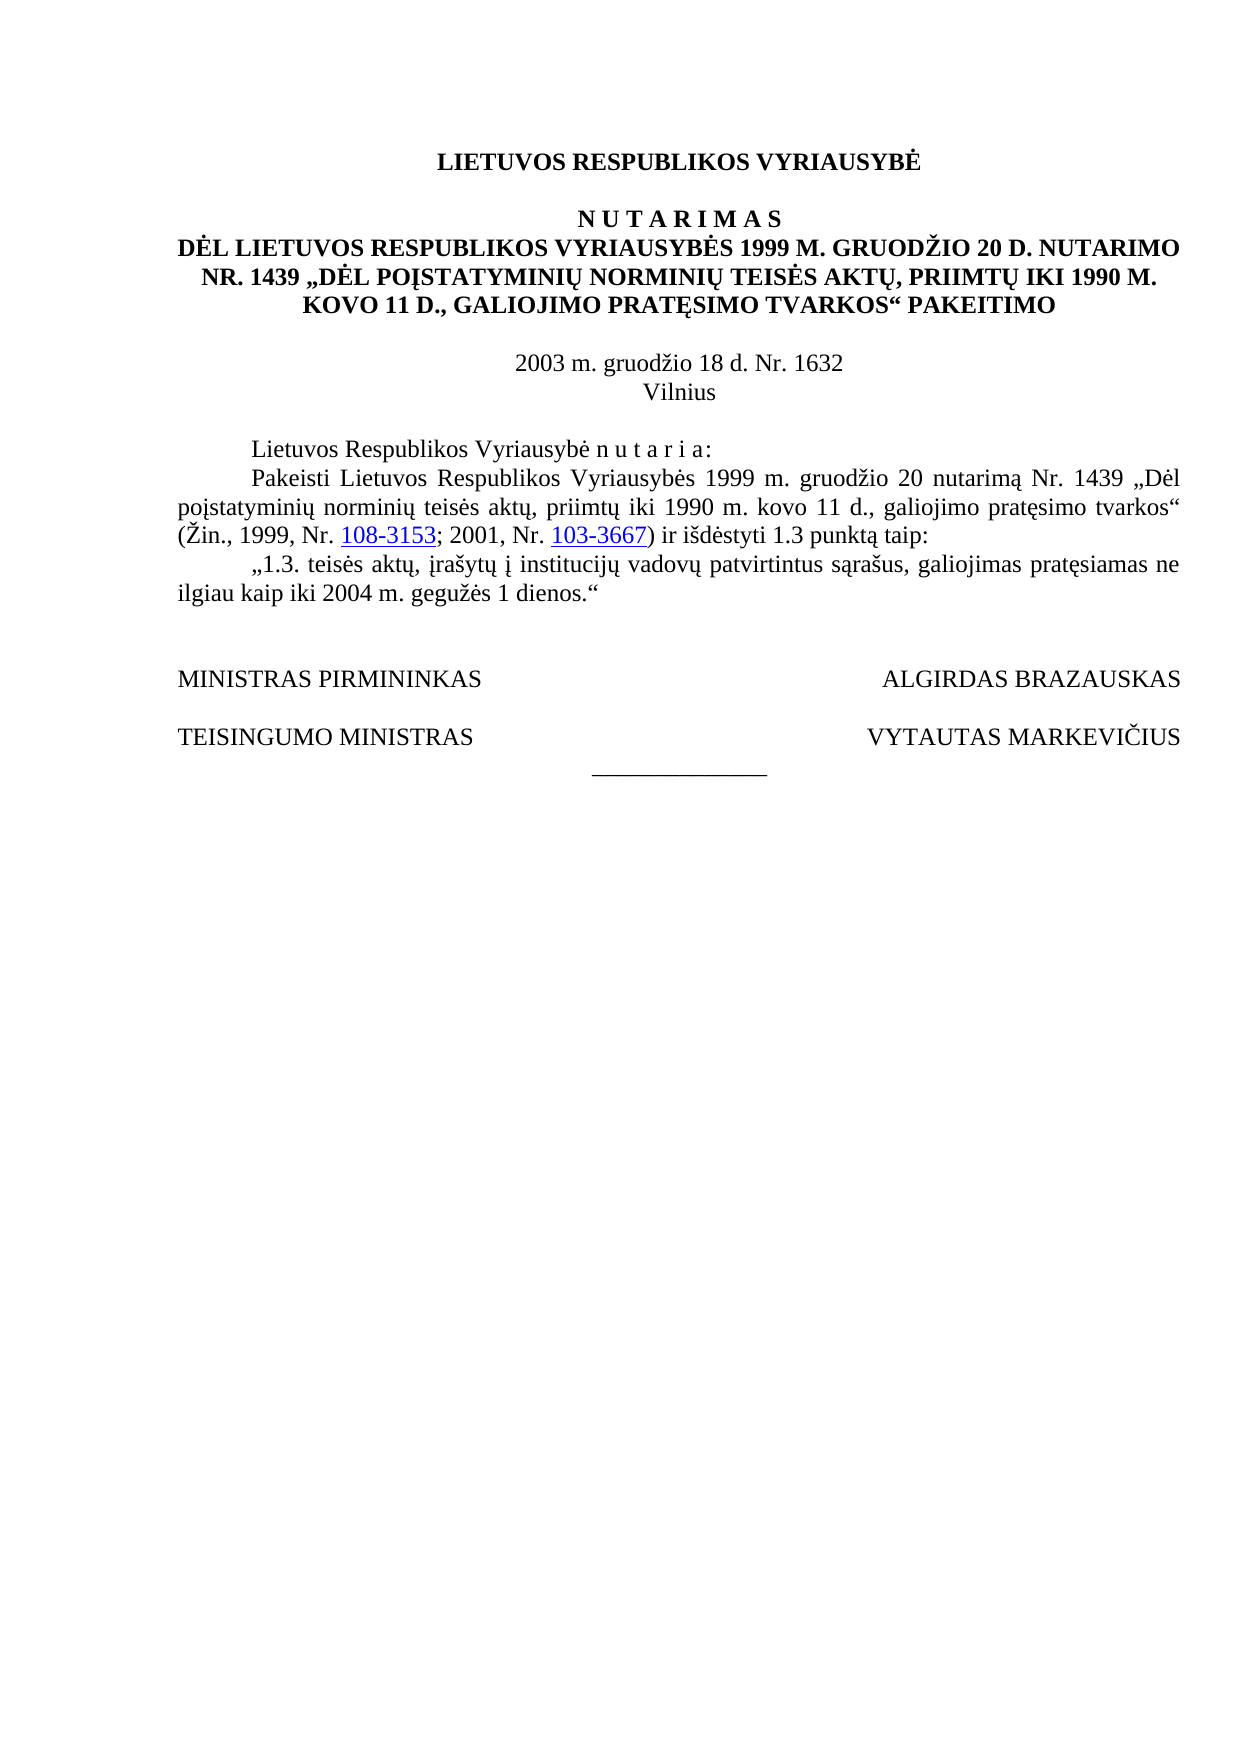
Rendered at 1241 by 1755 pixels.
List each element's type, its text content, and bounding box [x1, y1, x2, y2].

text 2003 m. gruodžio 18 d. Nr. 1632 [177, 348, 1181, 377]
text MINISTRAS PIRMININKAS ALGIRDAS BRAZAUSKAS [177, 664, 1181, 693]
text N U T A R I M A S [177, 204, 1181, 233]
text „1.3. teisės aktų, įrašytų į institucijų vadovų patvirtintus sąrašus, galiojimas pratęsiamas ne ilgiau kaip iki 2004 m. gegužės 1 dienos.“ [177, 549, 1181, 607]
text ______________ [177, 751, 1181, 779]
text DĖL LIETUVOS RESPUBLIKOS VYRIAUSYBĖS 1999 M. GRUODŽIO 20 D. NUTARIMO NR. 1439 „DĖL POĮSTATYMINIŲ NORMINIŲ TEISĖS AKTŲ, PRIIMTŲ IKI 1990 M. KOVO 11 D., GALIOJIMO PRATĘSIMO TVARKOS“ PAKEITIMO [177, 233, 1181, 319]
text TEISINGUMO MINISTRAS VYTAUTAS MARKEVIČIUS [177, 722, 1181, 751]
text Vilnius [177, 377, 1181, 406]
text Lietuvos Respublikos Vyriausybė nutaria: [177, 434, 1181, 463]
text Pakeisti Lietuvos Respublikos Vyriausybės 1999 m. gruodžio 20 nutarimą Nr. 1439 „Dėl poįstatyminių norminių teisės aktų, priimtų iki 1990 m. kovo 11 d., galiojimo pratęsimo tvarkos“ (Žin., 1999, Nr. 108-3153; 2001, Nr. 103-3667) ir išdėstyti 1.3 punktą taip: [177, 463, 1181, 549]
text LIETUVOS RESPUBLIKOS VYRIAUSYBĖ [177, 147, 1181, 176]
